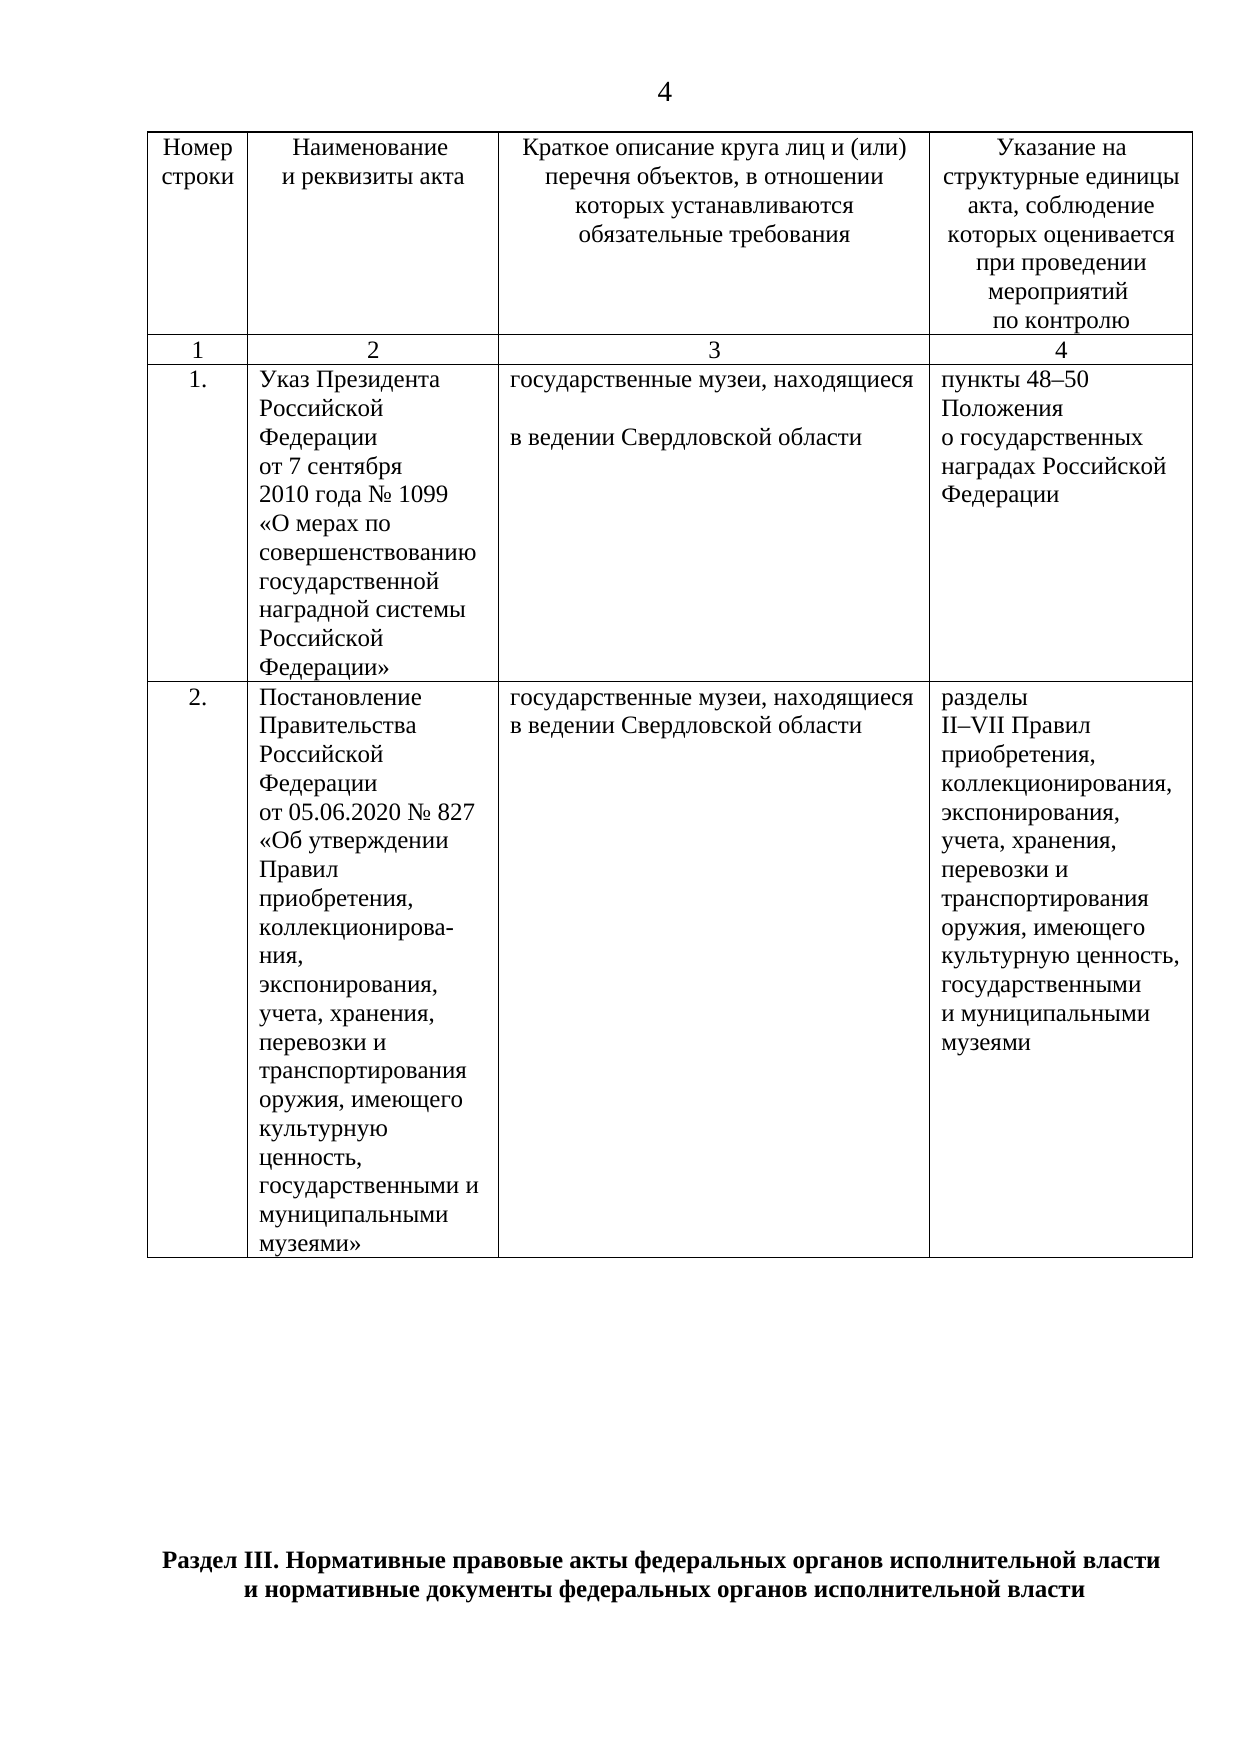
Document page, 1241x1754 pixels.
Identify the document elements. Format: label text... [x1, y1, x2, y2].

table_cell 3 [499, 335, 929, 363]
table_cell 1. [148, 365, 247, 681]
table_cell Постановление Правительства Российской Федерации от 05.06.2020 № 827 «Об утверждении Правил приобретения, коллекционирова-ния, экспонирования, учета, хранения, перевозки и транспортирования оружия, имеющего культурную ценность, государственными и муниципальными музеями» [248, 682, 498, 1257]
table_cell государственные музеи, находящиеся в ведении Свердловской области [499, 682, 929, 1257]
table_cell 4 [930, 335, 1192, 363]
text Раздел III. Нормативные правовые акты федеральных органов исполнительной власти и нормативные документы федеральных органов исполнительной власти [148, 1545, 1181, 1603]
table_cell государственные музеи, находящиеся в ведении Свердловской области [499, 365, 929, 681]
table_header Краткое описание круга лиц и (или) перечня объектов, в отношении которых устанавливаются обязательные требования [499, 133, 929, 334]
table_cell разделы II–VII Правил приобретения, коллекционирования, экспонирования, учета, хранения, перевозки и транспортирования оружия, имеющего культурную ценность, государственными и муниципальными музеями [930, 682, 1192, 1257]
table_cell пункты 48–50 Положения о государственных наградах Российской Федерации [930, 365, 1192, 681]
table_cell 2. [148, 682, 247, 1257]
table_cell 1 [148, 335, 247, 363]
table_header Наименование и реквизиты акта [248, 133, 498, 334]
table_cell 2 [248, 335, 498, 363]
table_cell Указ Президента Российской Федерации от 7 сентября 2010 года № 1099 «О мерах по совершенствованию государственной наградной системы Российской Федерации» [248, 365, 498, 681]
table_header Указание на структурные единицы акта, соблюдение которых оценивается при проведении мероприятий по контролю [930, 133, 1192, 334]
table_header Номер строки [148, 133, 247, 334]
